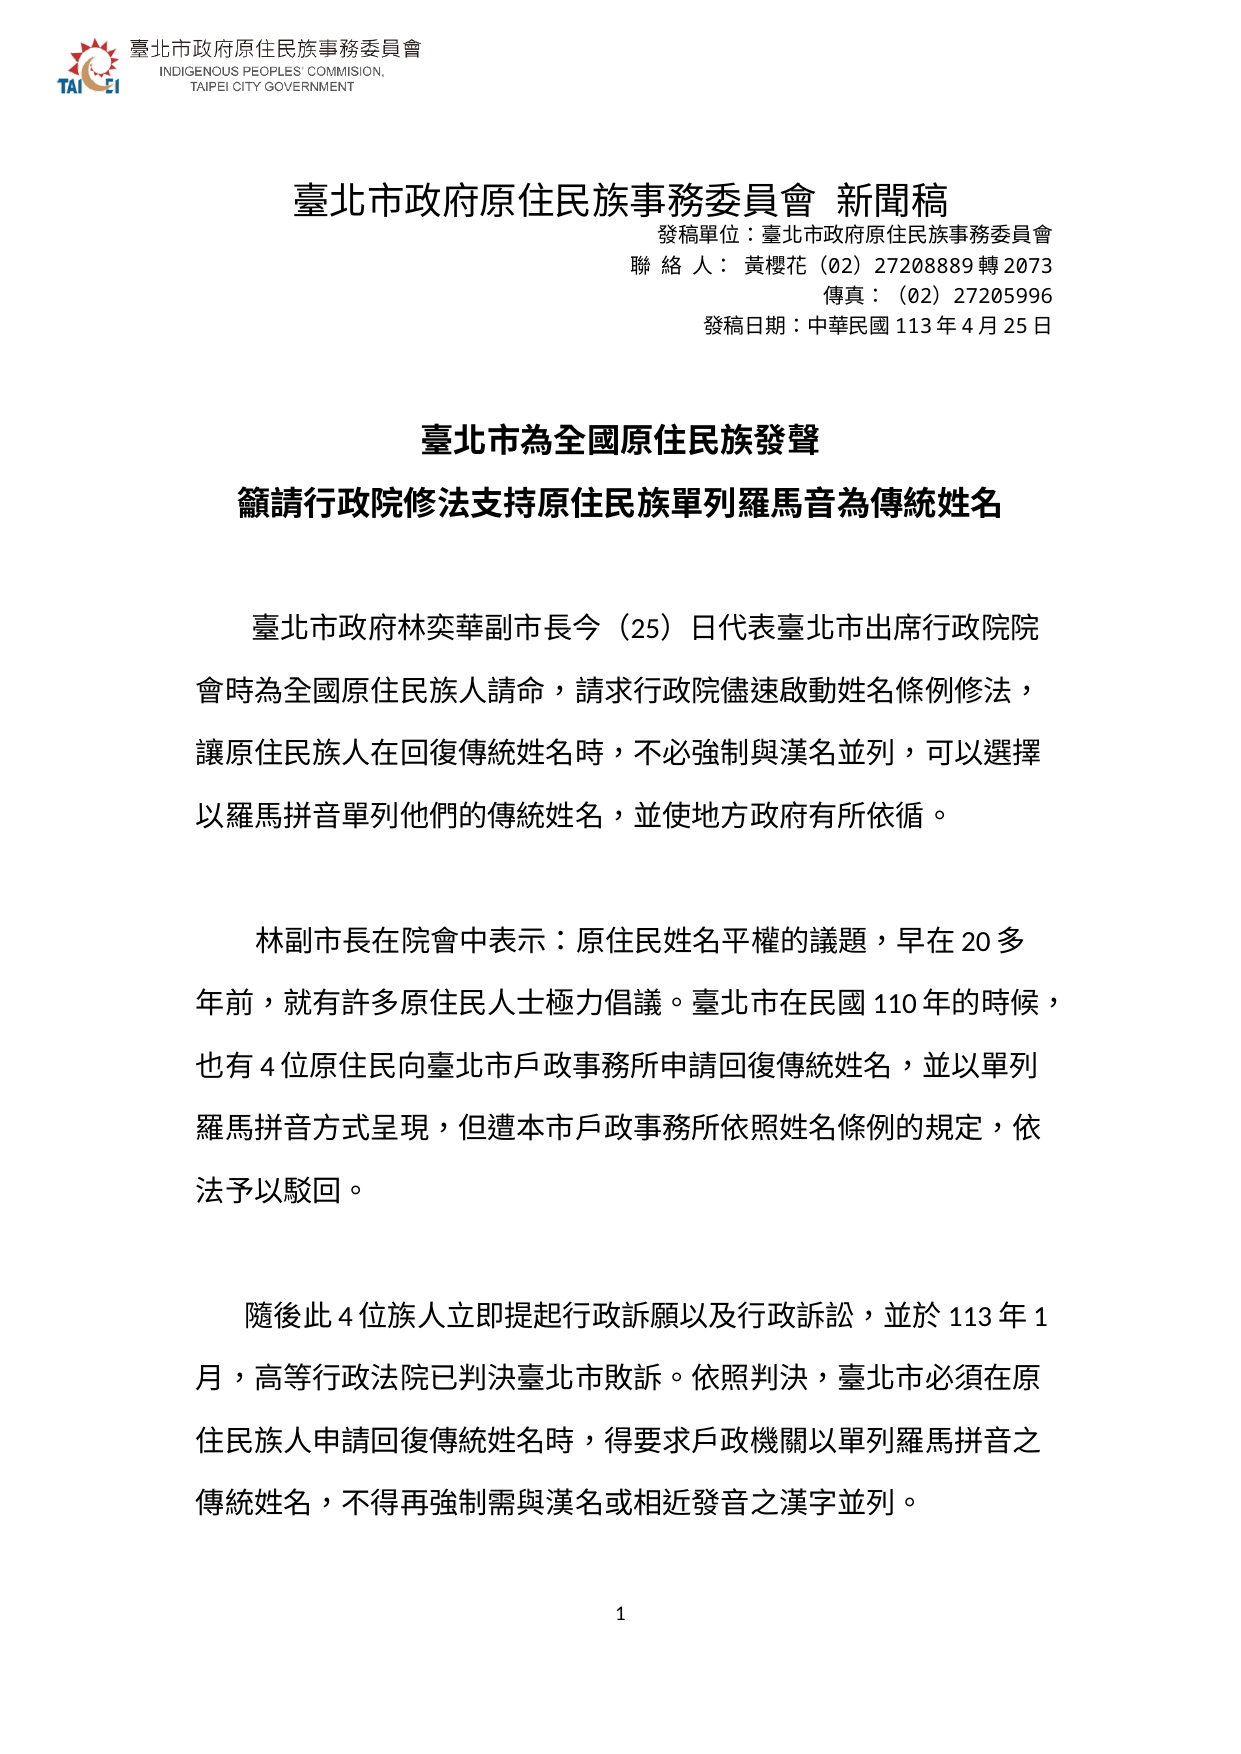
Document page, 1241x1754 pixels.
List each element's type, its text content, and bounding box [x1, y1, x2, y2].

picture [50, 37, 427, 94]
text 聯 絡 人： 黃櫻花（02）27208889轉2073 [187, 249, 1053, 279]
text 臺北市政府原住民族事務委員會 新聞稿 [187, 156, 1053, 219]
text 發稿日期：中華民國113年4月25日 [187, 309, 1053, 340]
text 傳真：（02）27205996 [187, 279, 1053, 309]
text 林副市長在院會中表示：原住民姓名平權的議題，早在20多年前，就有許多原住民人士極力倡議。臺北市在民國110年的時候，也有4位原住民向臺北市戶政事務所申請回復傳統姓名，並以單列羅馬拼音方式呈現，但遭本市戶政事務所依照姓名條例的規定，依法予以駁回。 [196, 897, 1053, 1209]
text 臺北市為全國原住民族發聲 [187, 397, 1053, 459]
text 隨後此4位族人立即提起行政訴願以及行政訴訟，並於113年1月，高等行政法院已判決臺北市敗訴。依照判決，臺北市必須在原住民族人申請回復傳統姓名時，得要求戶政機關以單列羅馬拼音之傳統姓名，不得再強制需與漢名或相近發音之漢字並列。 [196, 1272, 1053, 1522]
text 籲請行政院修法支持原住民族單列羅馬音為傳統姓名 [187, 459, 1053, 522]
text 發稿單位：臺北市政府原住民族事務委員會 [187, 219, 1053, 249]
text 臺北市政府林奕華副市長今（25）日代表臺北市出席行政院院會時為全國原住民族人請命，請求行政院儘速啟動姓名條例修法，讓原住民族人在回復傳統姓名時，不必強制與漢名並列，可以選擇以羅馬拼音單列他們的傳統姓名，並使地方政府有所依循。 [196, 584, 1053, 834]
